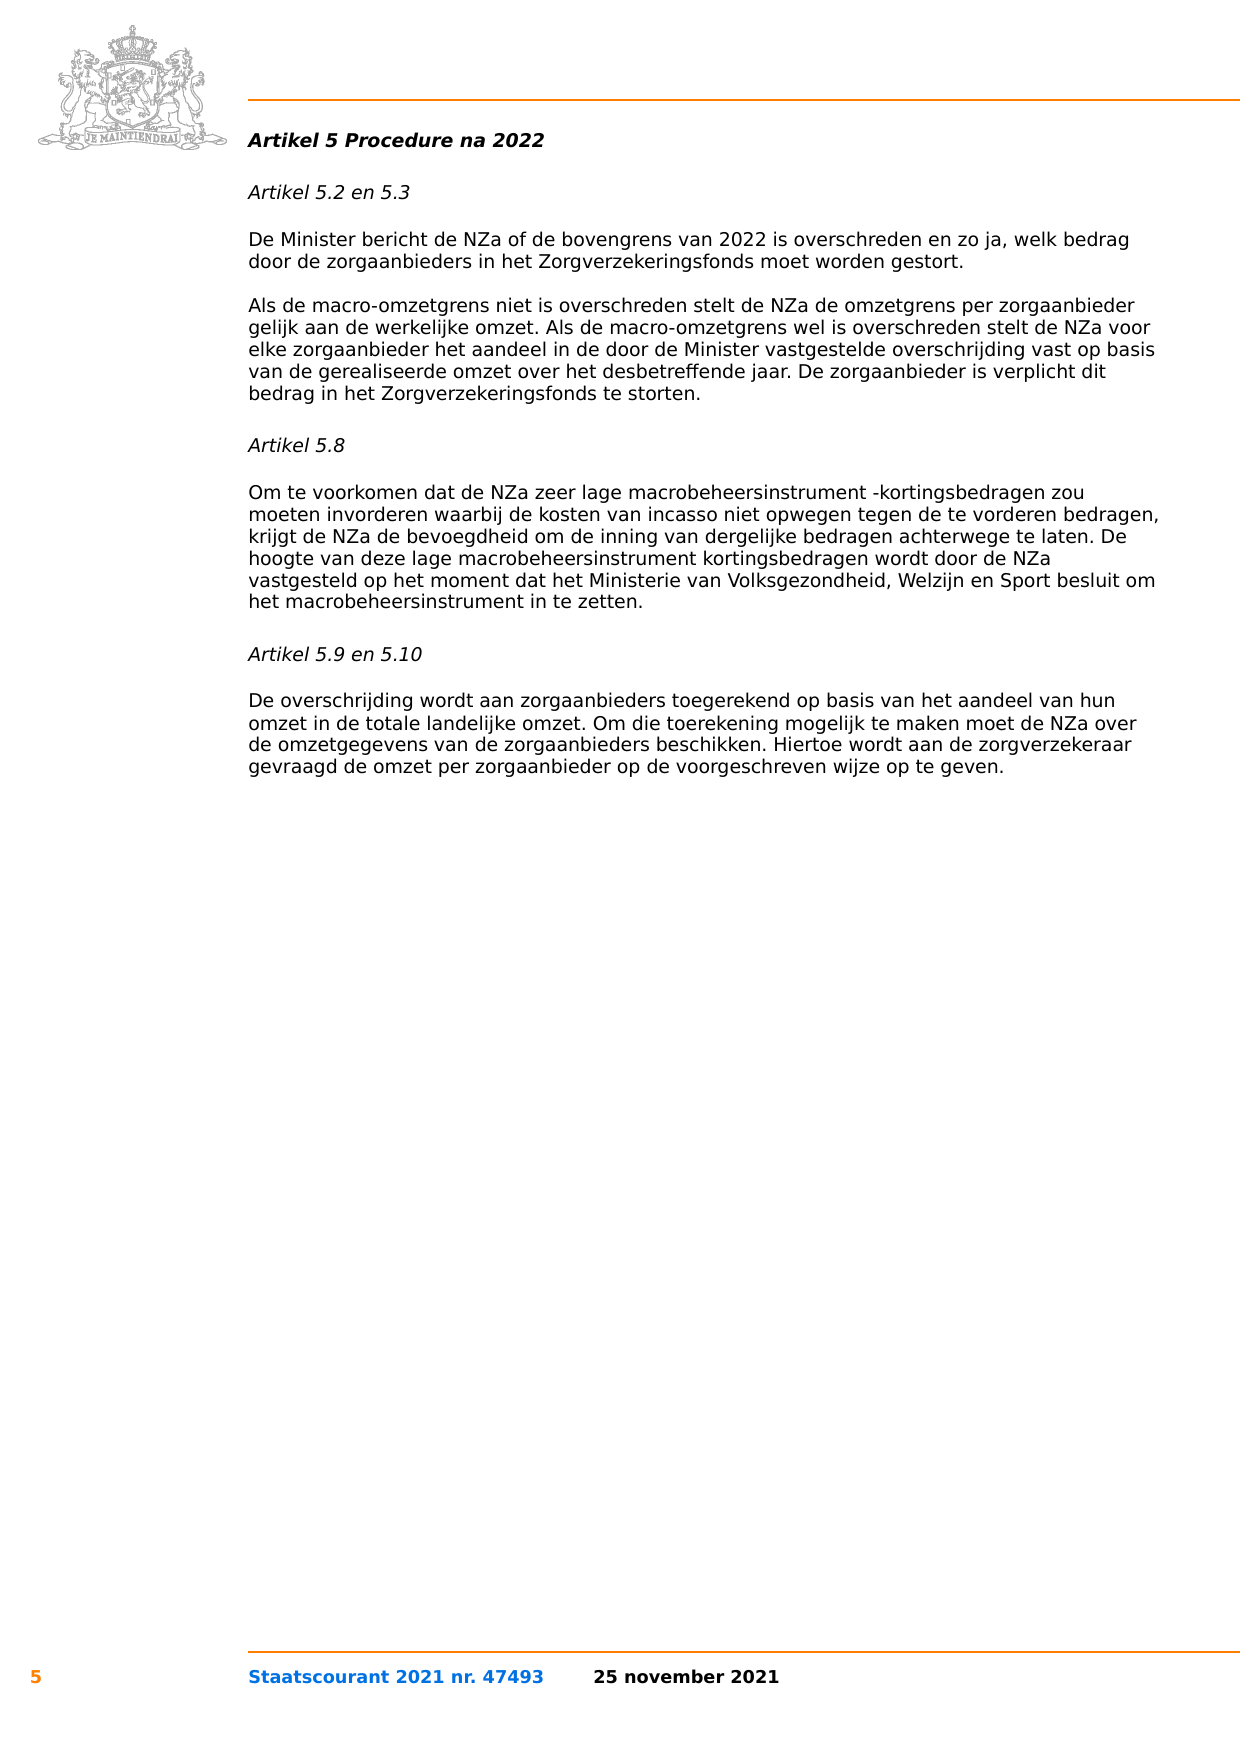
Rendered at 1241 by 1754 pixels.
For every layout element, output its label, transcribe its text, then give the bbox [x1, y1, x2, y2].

text Om te voorkomen dat de NZa zeer lage macrobeheersinstrument -kortingsbedragen zou moeten invorderen waarbij de kosten van incasso niet opwegen tegen de te vorderen bedragen, krijgt de NZa de bevoegdheid om de inning van dergelijke bedragen achterwege te laten. De hoogte van deze lage macrobeheersinstrument kortingsbedragen wordt door de NZa vastgesteld op het moment dat het Ministerie van Volksgezondheid, Welzijn en Sport besluit om het macrobeheersinstrument in te zetten. [248, 482, 1163, 613]
picture [38, 25, 227, 150]
subtitle Artikel 5.8 [248, 434, 1163, 457]
subtitle Artikel 5.2 en 5.3 [248, 182, 1163, 204]
text Als de macro-omzetgrens niet is overschreden stelt de NZa de omzetgrens per zorgaanbieder gelijk aan de werkelijke omzet. Als de macro-omzetgrens wel is overschreden stelt de NZa voor elke zorgaanbieder het aandeel in de door de Minister vastgestelde overschrijding vast op basis van de gerealiseerde omzet over het desbetreffende jaar. De zorgaanbieder is verplicht dit bedrag in het Zorgverzekeringsfonds te storten. [248, 295, 1163, 404]
text De overschrijding wordt aan zorgaanbieders toegerekend op basis van het aandeel van hun omzet in de totale landelijke omzet. Om die toerekening mogelijk te maken moet de NZa over de omzetgegevens van de zorgaanbieders beschikken. Hiertoe wordt aan de zorgverzekeraar gevraagd de omzet per zorgaanbieder op de voorgeschreven wijze op te geven. [248, 690, 1163, 778]
text De Minister bericht de NZa of de bovengrens van 2022 is overschreden en zo ja, welk bedrag door de zorgaanbieders in het Zorgverzekeringsfonds moet worden gestort. [248, 229, 1163, 273]
subtitle Artikel 5.9 en 5.10 [248, 643, 1163, 665]
subtitle Artikel 5 Procedure na 2022 [248, 130, 1163, 152]
